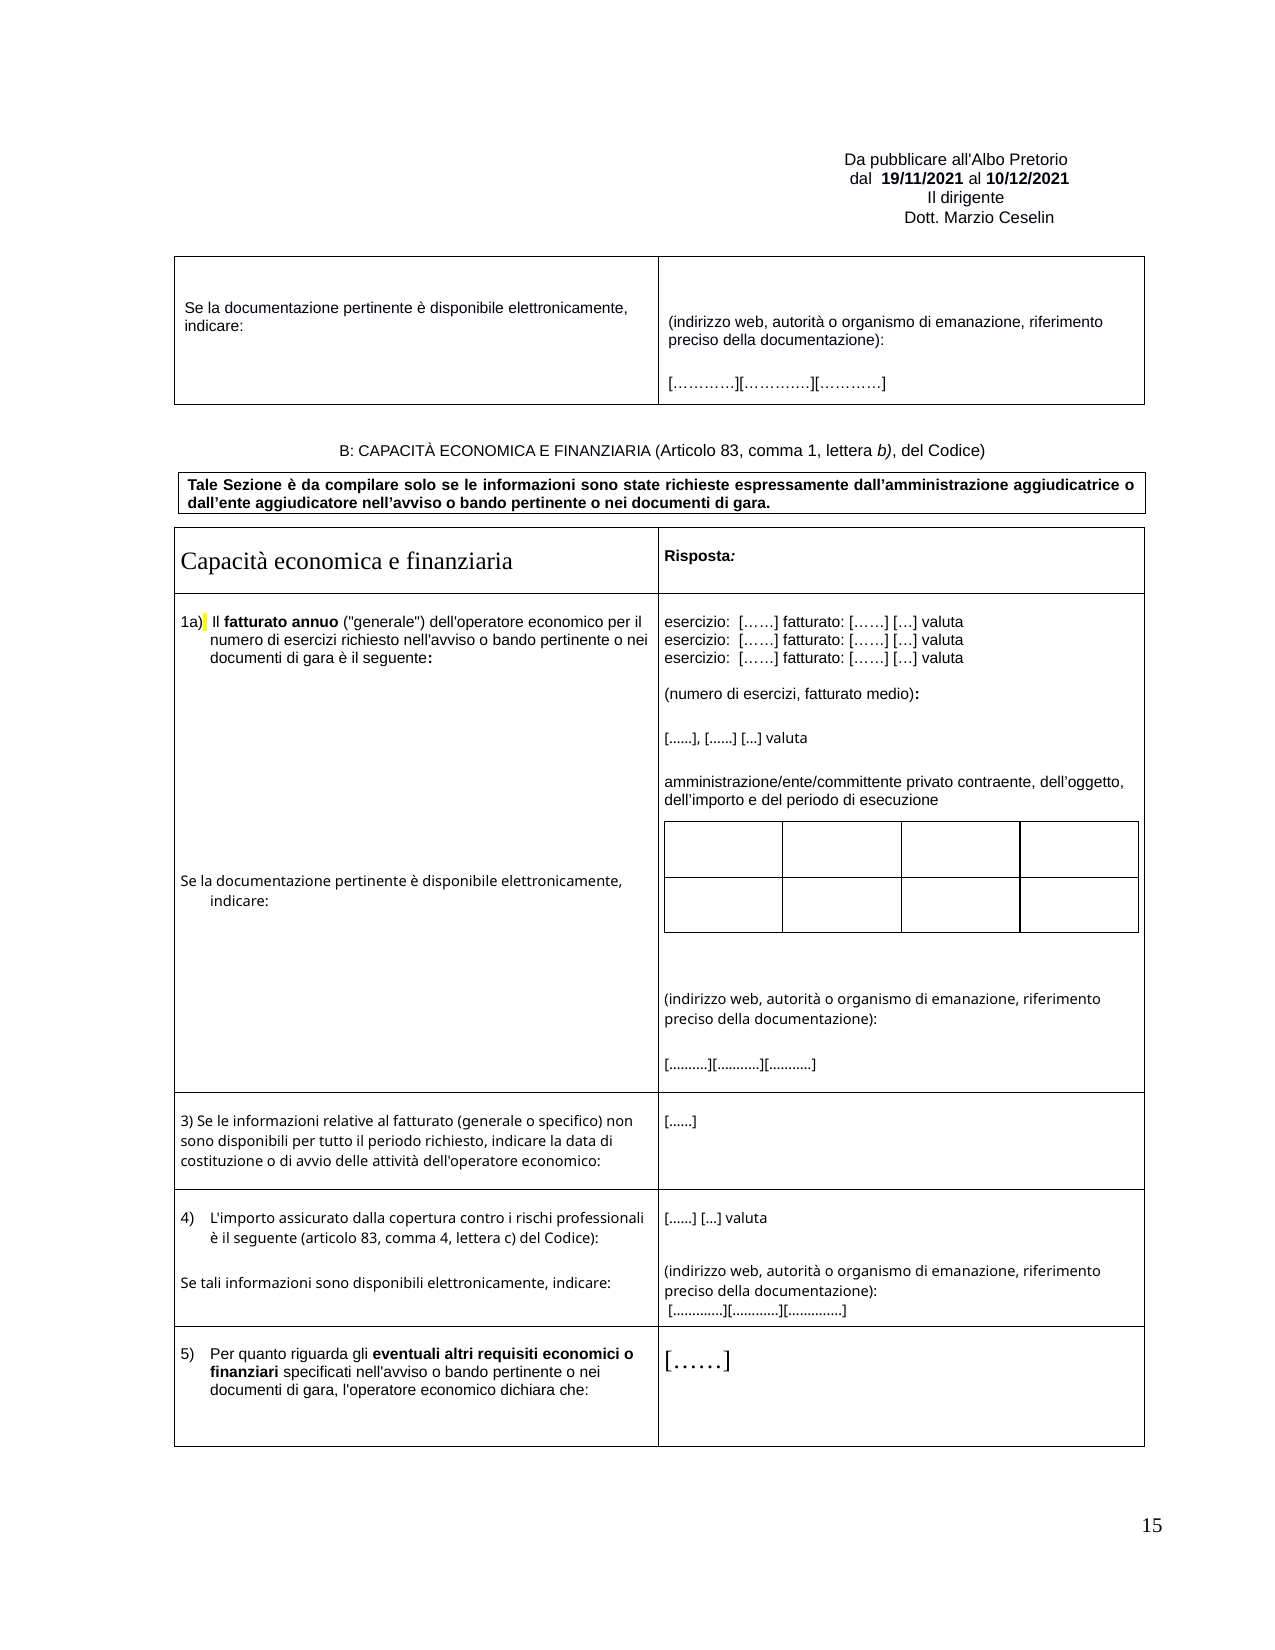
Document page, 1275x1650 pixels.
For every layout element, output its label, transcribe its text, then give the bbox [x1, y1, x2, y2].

table_cell Se la documentazione pertinente è disponibile elettronicamente, indicare: [175, 257, 658, 404]
table_cell esercizio: [……] fatturato: [……] […] valuta esercizio: [……] fatturato: [……] […] valuta esercizio: [……] fatturato: [……] […] valuta (numero di esercizi, fatturato medio): [……], [……] […] valuta amministrazione/ente/committente privato contraente, dell’oggetto, dell’importo e del periodo di esecuzione (indirizzo web, autorità o organismo di emanazione, riferimento preciso della documentazione): […….…][……..…][……..…] [659, 594, 1144, 1092]
table_header [665, 822, 782, 877]
table_header [1021, 822, 1138, 877]
table_cell [1021, 878, 1138, 932]
table_header Capacità economica e finanziaria [175, 528, 658, 593]
table_cell [783, 878, 901, 932]
table_header Risposta: [659, 528, 1144, 593]
table_cell [……] [659, 1093, 1144, 1189]
table_cell [665, 878, 782, 932]
table_cell (indirizzo web, autorità o organismo di emanazione, riferimento preciso della documentazione): […………][……….…][…………] [659, 257, 1144, 404]
table_header [902, 822, 1019, 877]
table_cell Per quanto riguarda gli eventuali altri requisiti economici o finanziari specificati nell'avviso o bando pertinente o nei documenti di gara, l'operatore economico dichiara che: [175, 1327, 658, 1446]
table_cell [902, 878, 1019, 932]
table_header [783, 822, 901, 877]
table_cell L'importo assicurato dalla copertura contro i rischi professionali è il seguente (articolo 83, comma 4, lettera c) del Codice): Se tali informazioni sono disponibili elettronicamente, indicare: [175, 1190, 658, 1326]
table_cell 1a) Il fatturato annuo ("generale") dell'operatore economico per il numero di esercizi richiesto nell'avviso o bando pertinente o nei documenti di gara è il seguente: Se la documentazione pertinente è disponibile elettronicamente, indicare: [175, 594, 658, 1092]
text Tale Sezione è da compilare solo se le informazioni sono state richieste espressamente dall’amministrazione aggiudicatrice o dall’ente aggiudicatore nell’avviso o bando pertinente o nei documenti di gara. [179, 473, 1145, 513]
table_cell [……] [659, 1327, 1144, 1446]
title B: Capacità economica e finanziaria (Articolo 83, comma 1, lettera b), del Codice) [187, 441, 1137, 460]
table_cell [……] […] valuta (indirizzo web, autorità o organismo di emanazione, riferimento preciso della documentazione): [……….…][…………][………..…] [659, 1190, 1144, 1326]
table_cell 3) Se le informazioni relative al fatturato (generale o specifico) non sono disponibili per tutto il periodo richiesto, indicare la data di costituzione o di avvio delle attività dell'operatore economico: [175, 1093, 658, 1189]
